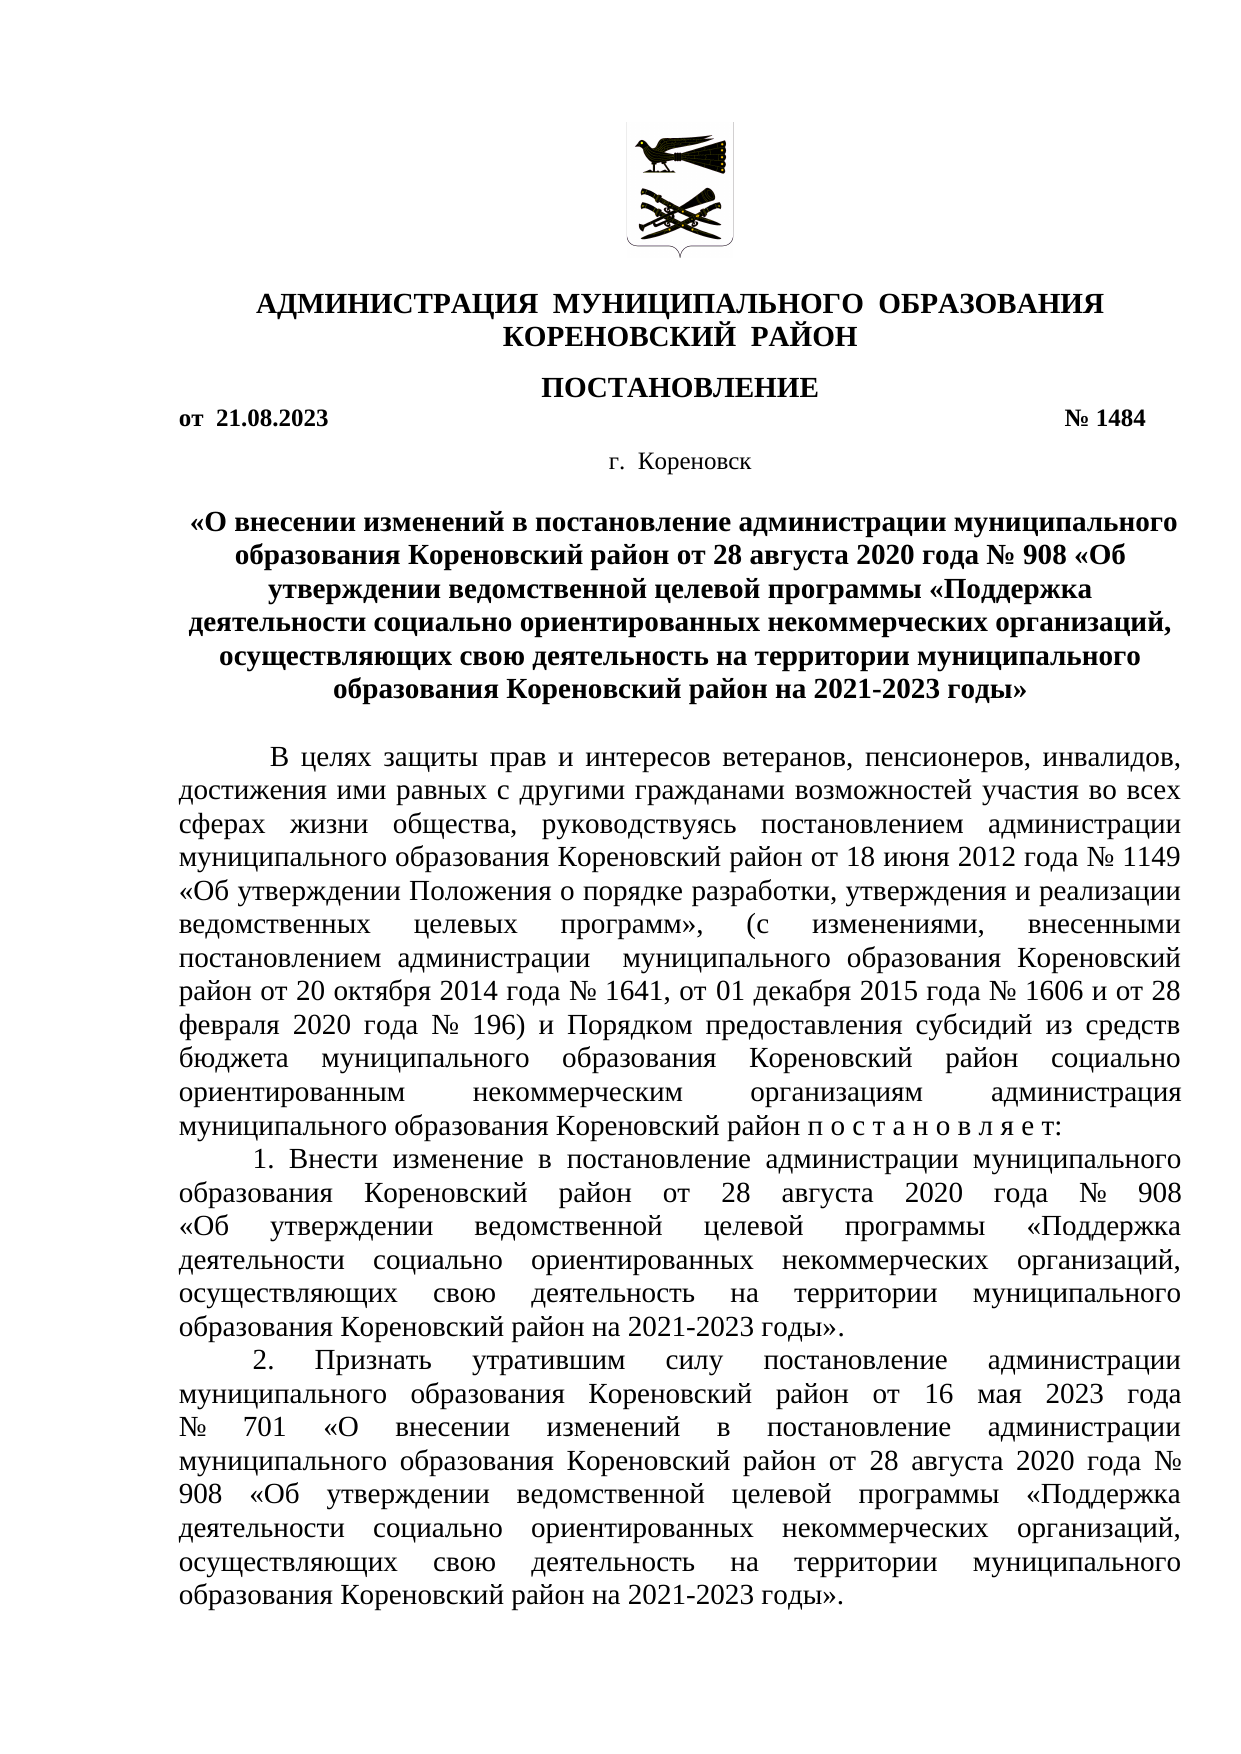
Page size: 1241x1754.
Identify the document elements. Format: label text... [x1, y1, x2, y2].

subtitle АДМИНИСТРАЦИЯ МУНИЦИПАЛЬНОГО ОБРАЗОВАНИЯ [178, 286, 1182, 319]
subtitle ПОСТАНОВЛЕНИЕ [178, 370, 1182, 403]
text 1. Внести изменение в постановление администрации муниципального образования Кореновский район от 28 августа 2020 года № 908 «Об утверждении ведомственной целевой программы «Поддержка деятельности социально ориентированных некоммерческих организаций, осуществляющих свою деятельность на территории муниципального образования Кореновский район на 2021-2023 годы». [178, 1141, 1182, 1342]
text 2. Признать утратившим силу постановление администрации муниципального образования Кореновский район от 16 мая 2023 года № 701 «О внесении изменений в постановление администрации муниципального образования Кореновский район от 28 августа 2020 года № 908 «Об утверждении ведомственной целевой программы «Поддержка деятельности социально ориентированных некоммерческих организаций, осуществляющих свою деятельность на территории муниципального образования Кореновский район на 2021-2023 годы». [178, 1342, 1182, 1611]
text «О внесении изменений в постановление администрации муниципального образования Кореновский район от 28 августа 2020 года № 908 «Об утверждении ведомственной целевой программы «Поддержка деятельности социально ориентированных некоммерческих организаций, осуществляющих свою деятельность на территории муниципального образования Кореновский район на 2021-2023 годы» [178, 504, 1182, 705]
text от 21.08.2023 № 1484 [178, 403, 1182, 432]
subtitle КОРЕНОВСКИЙ РАЙОН [178, 319, 1182, 353]
picture [626, 122, 734, 258]
text В целях защиты прав и интересов ветеранов, пенсионеров, инвалидов, достижения ими равных с другими гражданами возможностей участия во всех сферах жизни общества, руководствуясь постановлением администрации муниципального образования Кореновский район от 18 июня 2012 года № 1149 «Об утверждении Положения о порядке разработки, утверждения и реализации ведомственных целевых программ», (с изменениями, внесенными постановлением администрации муниципального образования Кореновский район от 20 октября 2014 года № 1641, от 01 декабря 2015 года № 1606 и от 28 февраля 2020 года № 196) и Порядком предоставления субсидий из средств бюджета муниципального образования Кореновский район социально ориентированным некоммерческим организациям администрация муниципального образования Кореновский район п о с т а н о в л я е т: [178, 739, 1182, 1141]
text г. Кореновск [178, 446, 1182, 475]
